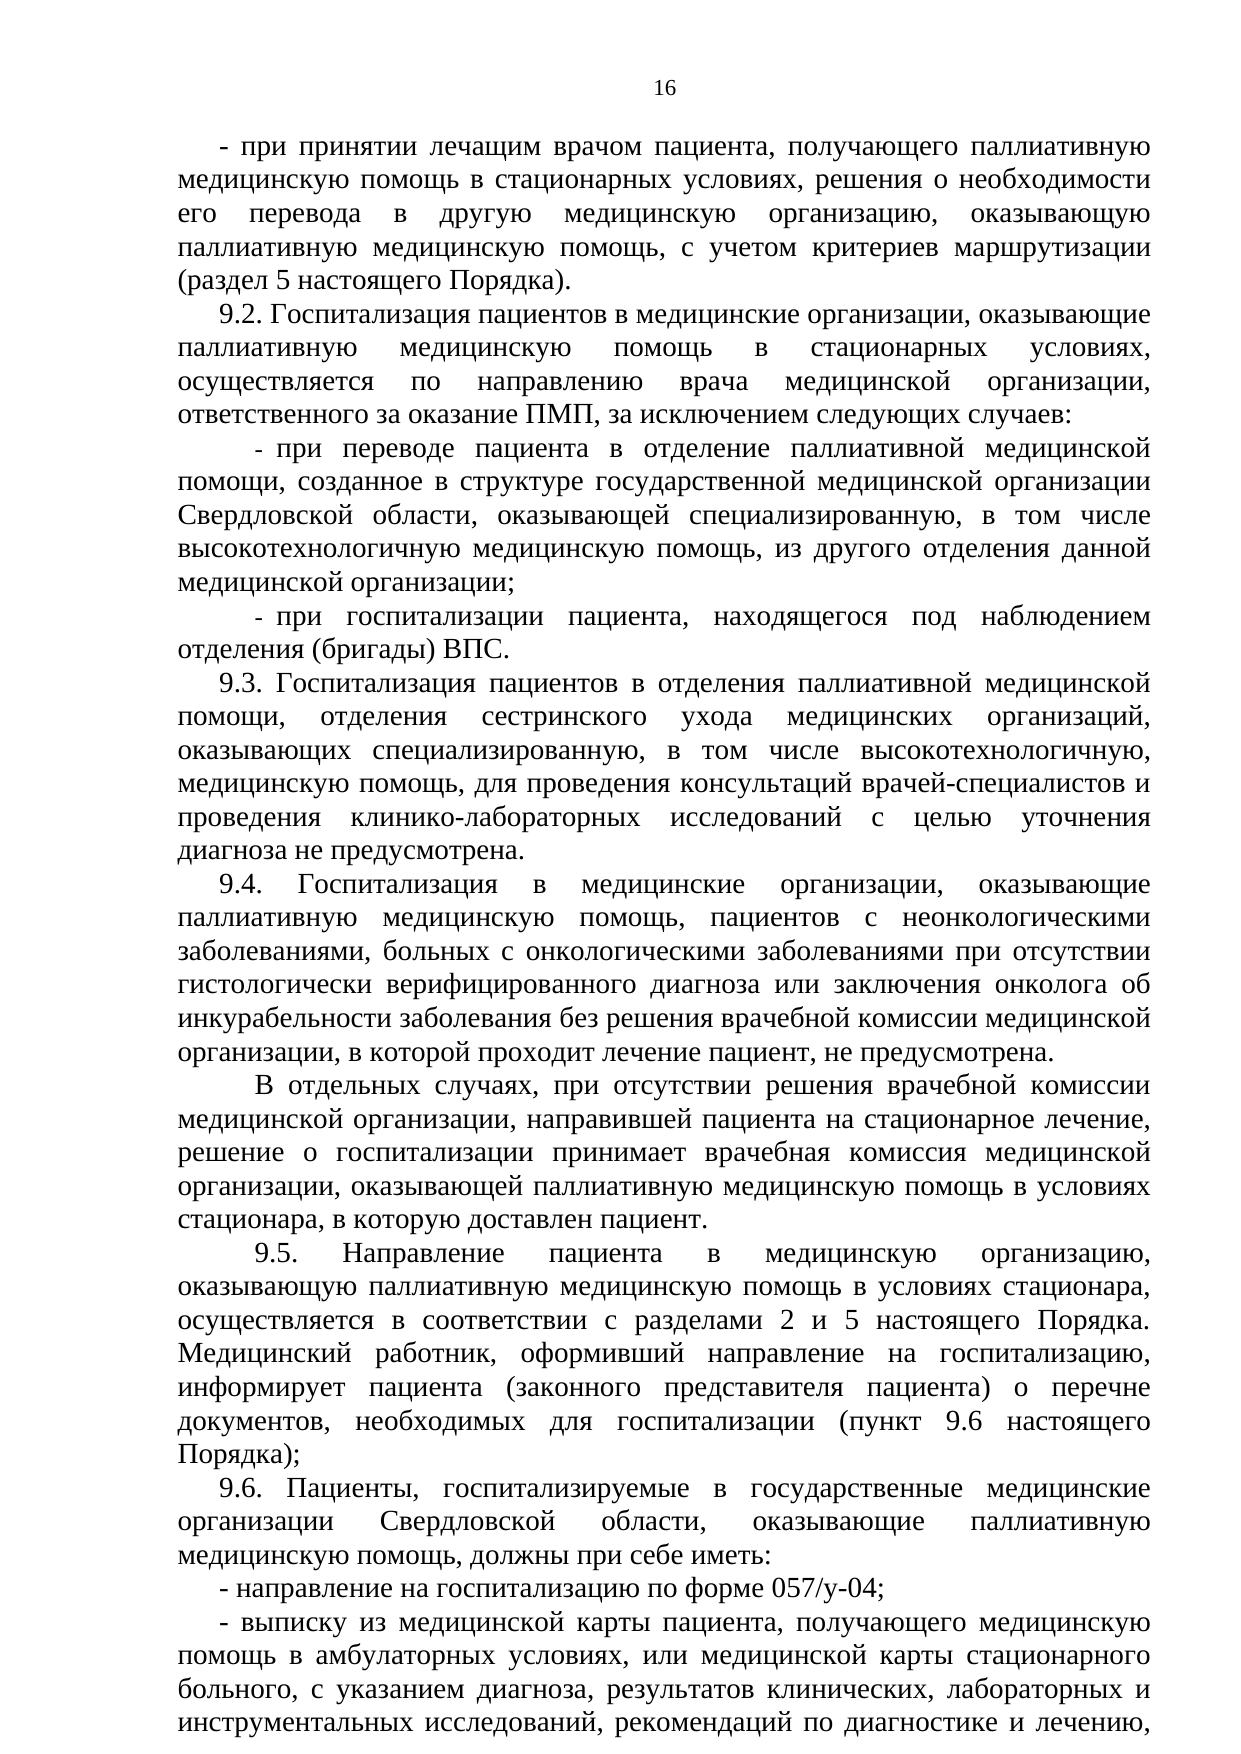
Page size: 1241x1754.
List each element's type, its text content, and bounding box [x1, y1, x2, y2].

text - направление на госпитализацию по форме 057/у-04; [177, 1570, 1152, 1604]
text 9.3. Госпитализация пациентов в отделения паллиативной медицинской помощи, отделения сестринского ухода медицинских организаций, оказывающих специализированную, в том числе высокотехнологичную, медицинскую помощь, для проведения консультаций врачей-специалистов и проведения клинико-лабораторных исследований с целью уточнения диагноза не предусмотрена. [177, 665, 1152, 866]
text 9.5. Направление пациента в медицинскую организацию, оказывающую паллиативную медицинскую помощь в условиях стационара, осуществляется в соответствии с разделами 2 и 5 настоящего Порядка. Медицинский работник, оформивший направление на госпитализацию, информирует пациента (законного представителя пациента) о перечне документов, необходимых для госпитализации (пункт 9.6 настоящего Порядка); [177, 1235, 1152, 1470]
text 9.6. Пациенты, госпитализируемые в государственные медицинские организации Свердловской области, оказывающие паллиативную медицинскую помощь, должны при себе иметь: [177, 1470, 1152, 1570]
list при переводе пациента в отделение паллиативной медицинской помощи, созданное в структуре государственной медицинской организации Свердловской области, оказывающей специализированную, в том числе высокотехнологичную медицинскую помощь, из другого отделения данной медицинской организации; [177, 430, 1152, 598]
text 9.2. Госпитализация пациентов в медицинские организации, оказывающие паллиативную медицинскую помощь в стационарных условиях, осуществляется по направлению врача медицинской организации, ответственного за оказание ПМП, за исключением следующих случаев: [177, 296, 1152, 430]
text - выписку из медицинской карты пациента, получающего медицинскую помощь в амбулаторных условиях, или медицинской карты стационарного больного, с указанием диагноза, результатов клинических, лабораторных и инструментальных исследований, рекомендаций по диагностике и лечению, [177, 1604, 1152, 1738]
text - при принятии лечащим врачом пациента, получающего паллиативную медицинскую помощь в стационарных условиях, решения о необходимости его перевода в другую медицинскую организацию, оказывающую паллиативную медицинскую помощь, с учетом критериев маршрутизации (раздел 5 настоящего Порядка). [177, 128, 1152, 296]
text В отдельных случаях, при отсутствии решения врачебной комиссии медицинской организации, направившей пациента на стационарное лечение, решение о госпитализации принимает врачебная комиссия медицинской организации, оказывающей паллиативную медицинскую помощь в условиях стационара, в которую доставлен пациент. [177, 1067, 1152, 1235]
text 9.4. Госпитализация в медицинские организации, оказывающие паллиативную медицинскую помощь, пациентов с неонкологическими заболеваниями, больных с онкологическими заболеваниями при отсутствии гистологически верифицированного диагноза или заключения онколога об инкурабельности заболевания без решения врачебной комиссии медицинской организации, в которой проходит лечение пациент, не предусмотрена. [177, 866, 1152, 1067]
list при госпитализации пациента, находящегося под наблюдением отделения (бригады) ВПС. [177, 598, 1152, 665]
